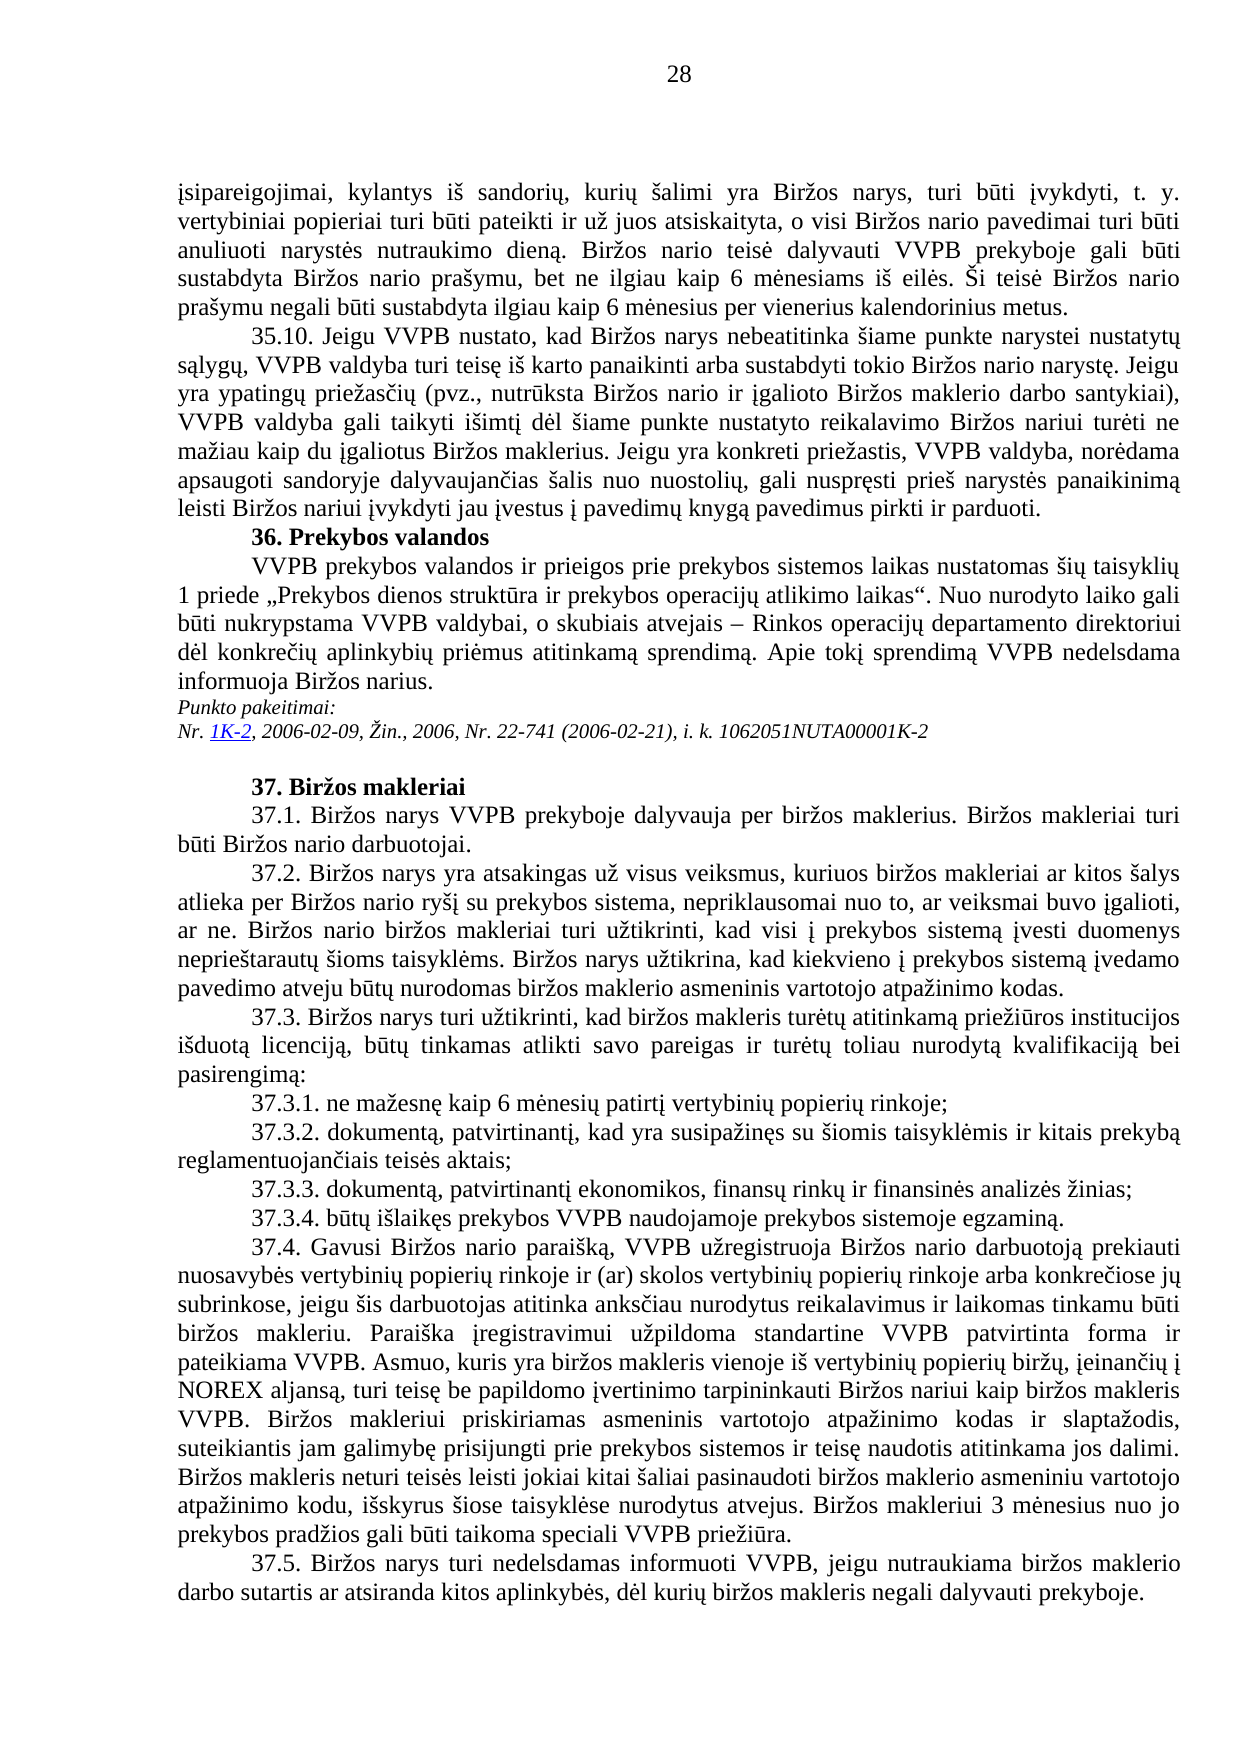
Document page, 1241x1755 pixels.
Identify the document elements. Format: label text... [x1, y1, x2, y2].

text 35.10. Jeigu VVPB nustato, kad Biržos narys nebeatitinka šiame punkte narystei nustatytų sąlygų, VVPB valdyba turi teisę iš karto panaikinti arba sustabdyti tokio Biržos nario narystę. Jeigu yra ypatingų priežasčių (pvz., nutrūksta Biržos nario ir įgalioto Biržos maklerio darbo santykiai), VVPB valdyba gali taikyti išimtį dėl šiame punkte nustatyto reikalavimo Biržos nariui turėti ne mažiau kaip du įgaliotus Biržos maklerius. Jeigu yra konkreti priežastis, VVPB valdyba, norėdama apsaugoti sandoryje dalyvaujančias šalis nuo nuostolių, gali nuspręsti prieš narystės panaikinimą leisti Biržos nariui įvykdyti jau įvestus į pavedimų knygą pavedimus pirkti ir parduoti. [177, 321, 1181, 522]
text 37.3.2. dokumentą, patvirtinantį, kad yra susipažinęs su šiomis taisyklėmis ir kitais prekybą reglamentuojančiais teisės aktais; [177, 1117, 1181, 1174]
text 37.3.3. dokumentą, patvirtinantį ekonomikos, finansų rinkų ir finansinės analizės žinias; [177, 1174, 1181, 1203]
text 37.1. Biržos narys VVPB prekyboje dalyvauja per biržos maklerius. Biržos makleriai turi būti Biržos nario darbuotojai. [177, 800, 1181, 858]
text 37.4. Gavusi Biržos nario paraišką, VVPB užregistruoja Biržos nario darbuotoją prekiauti nuosavybės vertybinių popierių rinkoje ir (ar) skolos vertybinių popierių rinkoje arba konkrečiose jų subrinkose, jeigu šis darbuotojas atitinka anksčiau nurodytus reikalavimus ir laikomas tinkamu būti biržos makleriu. Paraiška įregistravimui užpildoma standartine VVPB patvirtinta forma ir pateikiama VVPB. Asmuo, kuris yra biržos makleris vienoje iš vertybinių popierių biržų, įeinančių į NOREX aljansą, turi teisę be papildomo įvertinimo tarpininkauti Biržos nariui kaip biržos makleris VVPB. Biržos makleriui priskiriamas asmeninis vartotojo atpažinimo kodas ir slaptažodis, suteikiantis jam galimybę prisijungti prie prekybos sistemos ir teisę naudotis atitinkama jos dalimi. Biržos makleris neturi teisės leisti jokiai kitai šaliai pasinaudoti biržos maklerio asmeniniu vartotojo atpažinimo kodu, išskyrus šiose taisyklėse nurodytus atvejus. Biržos makleriui 3 mėnesius nuo jo prekybos pradžios gali būti taikoma speciali VVPB priežiūra. [177, 1232, 1181, 1548]
text 36. Prekybos valandos [177, 522, 1181, 551]
text 37.5. Biržos narys turi nedelsdamas informuoti VVPB, jeigu nutraukiama biržos maklerio darbo sutartis ar atsiranda kitos aplinkybės, dėl kurių biržos makleris negali dalyvauti prekyboje. [177, 1548, 1181, 1605]
text įsipareigojimai, kylantys iš sandorių, kurių šalimi yra Biržos narys, turi būti įvykdyti, t. y. vertybiniai popieriai turi būti pateikti ir už juos atsiskaityta, o visi Biržos nario pavedimai turi būti anuliuoti narystės nutraukimo dieną. Biržos nario teisė dalyvauti VVPB prekyboje gali būti sustabdyta Biržos nario prašymu, bet ne ilgiau kaip 6 mėnesiams iš eilės. Ši teisė Biržos nario prašymu negali būti sustabdyta ilgiau kaip 6 mėnesius per vienerius kalendorinius metus. [177, 177, 1181, 321]
text Nr. 1K-2, 2006-02-09, Žin., 2006, Nr. 22-741 (2006-02-21), i. k. 1062051NUTA00001K-2 [177, 719, 1181, 743]
text Punkto pakeitimai: [177, 695, 1181, 719]
text 37.3. Biržos narys turi užtikrinti, kad biržos makleris turėtų atitinkamą priežiūros institucijos išduotą licenciją, būtų tinkamas atlikti savo pareigas ir turėtų toliau nurodytą kvalifikaciją bei pasirengimą: [177, 1002, 1181, 1088]
text 37.3.4. būtų išlaikęs prekybos VVPB naudojamoje prekybos sistemoje egzaminą. [177, 1203, 1181, 1232]
text VVPB prekybos valandos ir prieigos prie prekybos sistemos laikas nustatomas šių taisyklių 1 priede „Prekybos dienos struktūra ir prekybos operacijų atlikimo laikas“. Nuo nurodyto laiko gali būti nukrypstama VVPB valdybai, o skubiais atvejais – Rinkos operacijų departamento direktoriui dėl konkrečių aplinkybių priėmus atitinkamą sprendimą. Apie tokį sprendimą VVPB nedelsdama informuoja Biržos narius. [177, 551, 1181, 695]
text 37. Biržos makleriai [177, 772, 1181, 800]
text 37.2. Biržos narys yra atsakingas už visus veiksmus, kuriuos biržos makleriai ar kitos šalys atlieka per Biržos nario ryšį su prekybos sistema, nepriklausomai nuo to, ar veiksmai buvo įgalioti, ar ne. Biržos nario biržos makleriai turi užtikrinti, kad visi į prekybos sistemą įvesti duomenys neprieštarautų šioms taisyklėms. Biržos narys užtikrina, kad kiekvieno į prekybos sistemą įvedamo pavedimo atveju būtų nurodomas biržos maklerio asmeninis vartotojo atpažinimo kodas. [177, 858, 1181, 1002]
text 37.3.1. ne mažesnę kaip 6 mėnesių patirtį vertybinių popierių rinkoje; [177, 1088, 1181, 1117]
